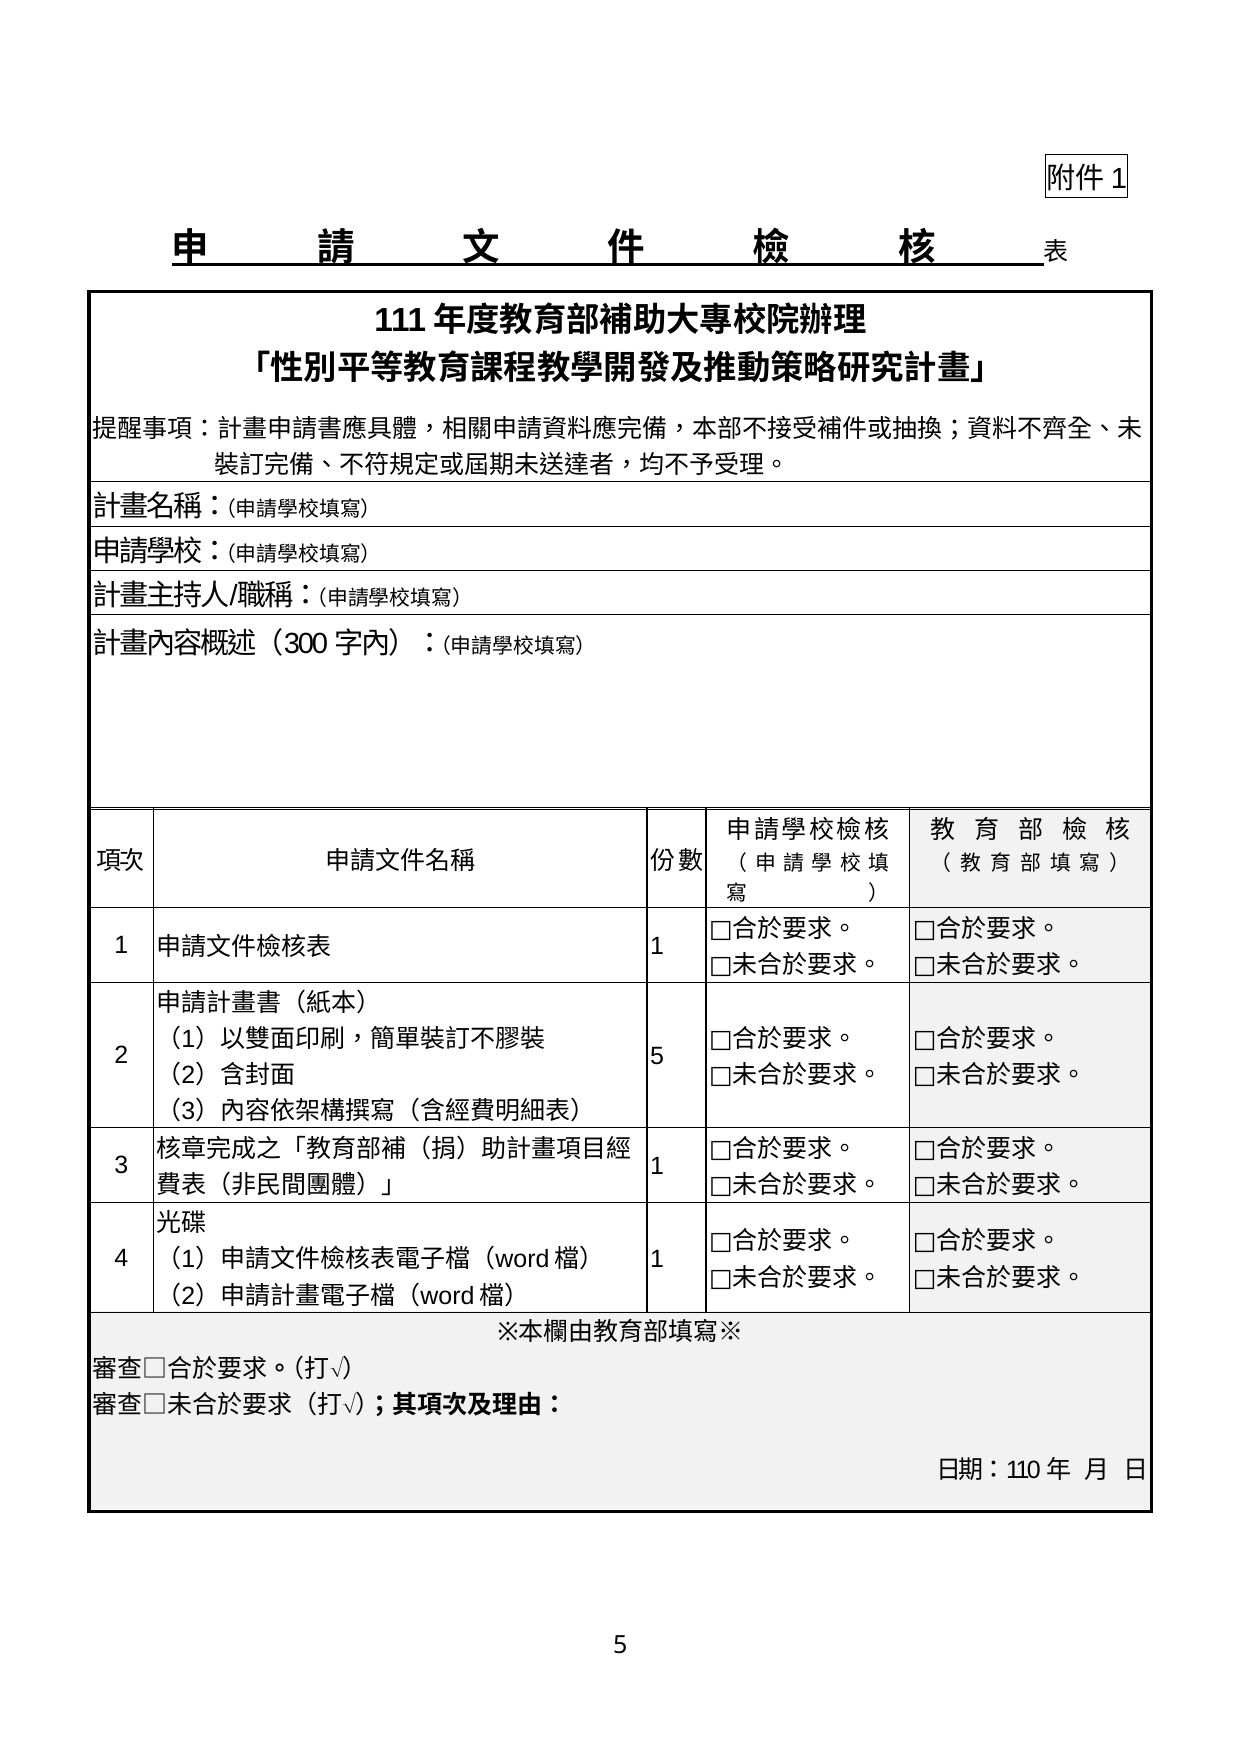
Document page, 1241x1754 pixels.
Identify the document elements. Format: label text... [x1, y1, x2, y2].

table_cell 5 [648, 983, 705, 1127]
table_cell 申請學校檢核 （申請學校填寫） [707, 810, 909, 907]
table_cell □合於要求。 □未合於要求。 [910, 1203, 1150, 1311]
table_cell 項次 [91, 810, 153, 907]
table_cell 教育部檢核 （教育部填寫） [910, 810, 1150, 907]
table_cell 1 [648, 1203, 705, 1311]
table_header 111年度教育部補助大專校院辦理 「性別平等教育課程教學開發及推動策略研究計畫」 提醒事項：計畫申請書應具體，相關申請資料應完備，本部不接受補件或抽換；資料不齊全、未裝訂完備、不符規定或屆期未送達者，均不予受理。 [91, 293, 1150, 481]
table_cell 申請計畫書（紙本） （1）以雙面印刷，簡單裝訂不膠裝 （2）含封面 （3）內容依架構撰寫（含經費明細表） [154, 983, 646, 1127]
table_cell ※本欄由教育部填寫※ 審查□合於要求。（打） 審查□未合於要求（打）；其項次及理由： 日期：110年 月 日 [91, 1313, 1150, 1509]
table_cell □合於要求。 □未合於要求。 [707, 983, 909, 1127]
table_cell 申請文件檢核表 [154, 908, 646, 982]
table_cell 計畫名稱：（申請學校填寫） [91, 482, 1150, 526]
table_cell □合於要求。 □未合於要求。 [707, 1203, 909, 1311]
table_cell 2 [91, 983, 153, 1127]
table_cell 4 [91, 1203, 153, 1311]
text 附件1 [112, 150, 1128, 198]
table_cell □合於要求。 □未合於要求。 [910, 983, 1150, 1127]
table_cell 計畫內容概述（300字內）：（申請學校填寫） [91, 615, 1150, 807]
table_cell 核章完成之「教育部補（捐）助計畫項目經費表（非民間團體）」 [154, 1128, 646, 1202]
table_cell 申請文件名稱 [154, 810, 646, 907]
table_cell 1 [648, 908, 705, 982]
text 申請文件檢核表 [172, 217, 1069, 271]
table_cell 3 [91, 1128, 153, 1202]
table_cell 光碟 （1）申請文件檢核表電子檔（word檔） （2）申請計畫電子檔（word檔） [154, 1203, 646, 1311]
table_cell 份數 [648, 810, 705, 907]
table_cell □合於要求。 □未合於要求。 [707, 908, 909, 982]
table_cell 1 [648, 1128, 705, 1202]
table_cell □合於要求。 □未合於要求。 [910, 908, 1150, 982]
table_cell 申請學校：（申請學校填寫） [91, 527, 1150, 570]
table_cell □合於要求。 □未合於要求。 [910, 1128, 1150, 1202]
table_cell 1 [91, 908, 153, 982]
table_cell 計畫主持人/職稱：（申請學校填寫） [91, 571, 1150, 613]
table_cell □合於要求。 □未合於要求。 [707, 1128, 909, 1202]
